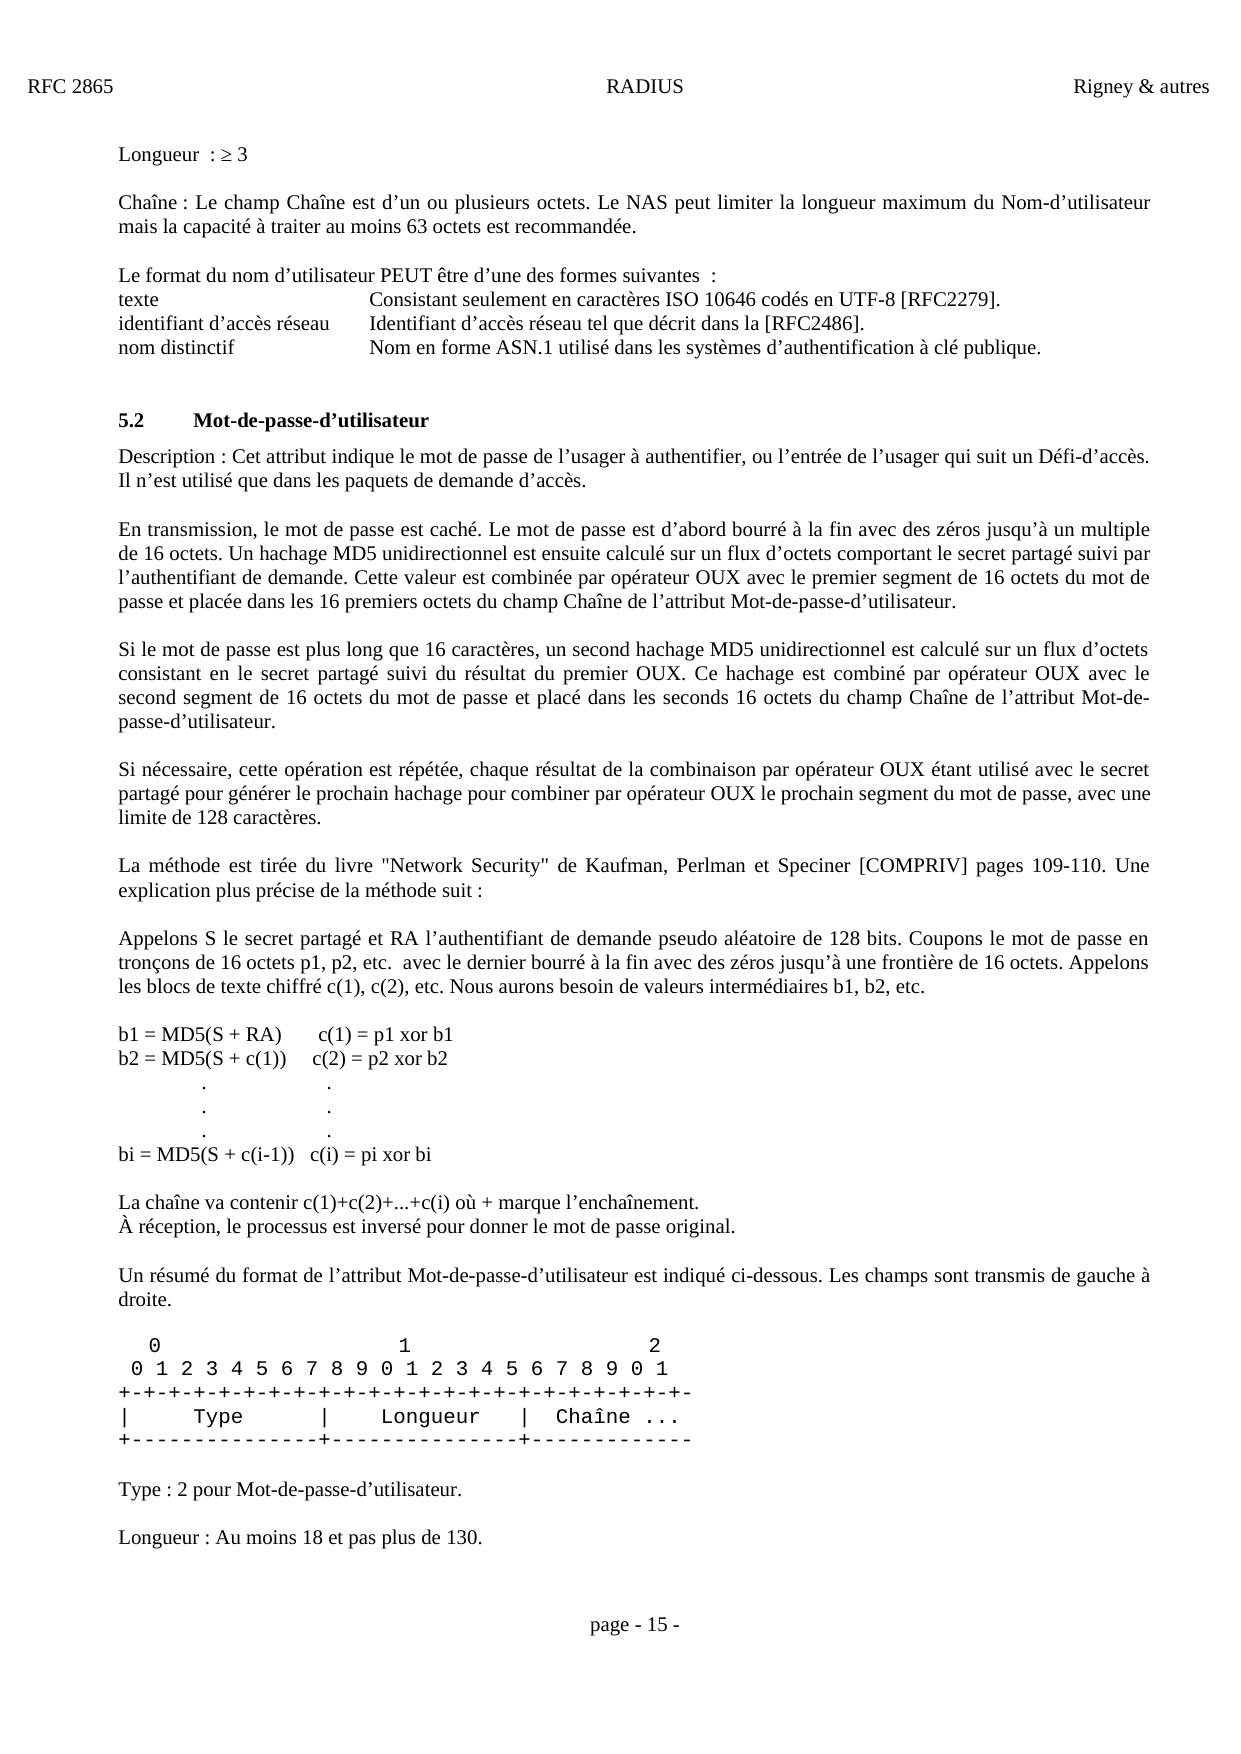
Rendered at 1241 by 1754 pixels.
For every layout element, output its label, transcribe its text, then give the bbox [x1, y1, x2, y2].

text En transmission, le mot de passe est caché. Le mot de passe est d’abord bourré à la fin avec des zéros jusqu’à un multiple de 16 octets. Un hachage MD5 unidirectionnel est ensuite calculé sur un flux d’octets comportant le secret partagé suivi par l’authentifiant de demande. Cette valeur est combinée par opérateur OUX avec le premier segment de 16 octets du mot de passe et placée dans les 16 premiers octets du champ Chaîne de l’attribut Mot-de-passe-d’utilisateur. [118, 517, 1152, 613]
text La chaîne va contenir c(1)+c(2)+...+c(i) où + marque l’enchaînement. [118, 1190, 1152, 1214]
text Description : Cet attribut indique le mot de passe de l’usager à authentifier, ou l’entrée de l’usager qui suit un Défi-d’accès. Il n’est utilisé que dans les paquets de demande d’accès. [118, 444, 1152, 492]
subtitle 5.2 Mot-de-passe-d’utilisateur [118, 408, 1152, 432]
text La méthode est tirée du livre "Network Security" de Kaufman, Perlman et Speciner [COMPRIV] pages 109-110. Une explication plus précise de la méthode suit : [118, 853, 1152, 902]
text +---------------+---------------+------------- [118, 1429, 1152, 1453]
text Le format du nom d’utilisateur PEUT être d’une des formes suivantes : [118, 262, 1152, 287]
text À réception, le processus est inversé pour donner le mot de passe original. [118, 1214, 1152, 1238]
text nom distinctif Nom en forme ASN.1 utilisé dans les systèmes d’authentification à clé publique. [118, 335, 1152, 359]
text bi = MD5(S + c(i-1)) c(i) = pi xor bi [118, 1142, 1152, 1166]
text Type : 2 pour Mot-de-passe-d’utilisateur. [118, 1477, 1152, 1501]
text . . [118, 1070, 1152, 1094]
text Si nécessaire, cette opération est répétée, chaque résultat de la combinaison par opérateur OUX étant utilisé avec le secret partagé pour générer le prochain hachage pour combiner par opérateur OUX le prochain segment du mot de passe, avec une limite de 128 caractères. [118, 757, 1152, 829]
text Un résumé du format de l’attribut Mot-de-passe-d’utilisateur est indiqué ci-dessous. Les champs sont transmis de gauche à droite. [118, 1262, 1152, 1311]
text b1 = MD5(S + RA) c(1) = p1 xor b1 [118, 1022, 1152, 1046]
text Appelons S le secret partagé et RA l’authentifiant de demande pseudo aléatoire de 128 bits. Coupons le mot de passe en tronçons de 16 octets p1, p2, etc. avec le dernier bourré à la fin avec des zéros jusqu’à une frontière de 16 octets. Appelons les blocs de texte chiffré c(1), c(2), etc. Nous aurons besoin de valeurs intermédiaires b1, b2, etc. [118, 926, 1152, 998]
text +-+-+-+-+-+-+-+-+-+-+-+-+-+-+-+-+-+-+-+-+-+-+- [118, 1382, 1152, 1406]
text texte Consistant seulement en caractères ISO 10646 codés en UTF-8 [RFC2279]. [118, 287, 1152, 311]
text Si le mot de passe est plus long que 16 caractères, un second hachage MD5 unidirectionnel est calculé sur un flux d’octets consistant en le secret partagé suivi du résultat du premier OUX. Ce hachage est combiné par opérateur OUX avec le second segment de 16 octets du mot de passe et placé dans les seconds 16 octets du champ Chaîne de l’attribut Mot-de-passe-d’utilisateur. [118, 637, 1152, 733]
text Chaîne : Le champ Chaîne est d’un ou plusieurs octets. Le NAS peut limiter la longueur maximum du Nom-d’utilisateur mais la capacité à traiter au moins 63 octets est recommandée. [118, 190, 1152, 238]
text | Type | Longueur | Chaîne ... [118, 1406, 1152, 1429]
text . . [118, 1118, 1152, 1142]
text . . [118, 1094, 1152, 1118]
text identifiant d’accès réseau Identifiant d’accès réseau tel que décrit dans la [RFC2486]. [118, 311, 1152, 335]
text 0 1 2 3 4 5 6 7 8 9 0 1 2 3 4 5 6 7 8 9 0 1 [118, 1358, 1152, 1382]
text Longueur : ≥ 3 [118, 142, 1152, 166]
text 0 1 2 [118, 1335, 1152, 1358]
text Longueur : Au moins 18 et pas plus de 130. [118, 1525, 1152, 1549]
text b2 = MD5(S + c(1)) c(2) = p2 xor b2 [118, 1046, 1152, 1070]
